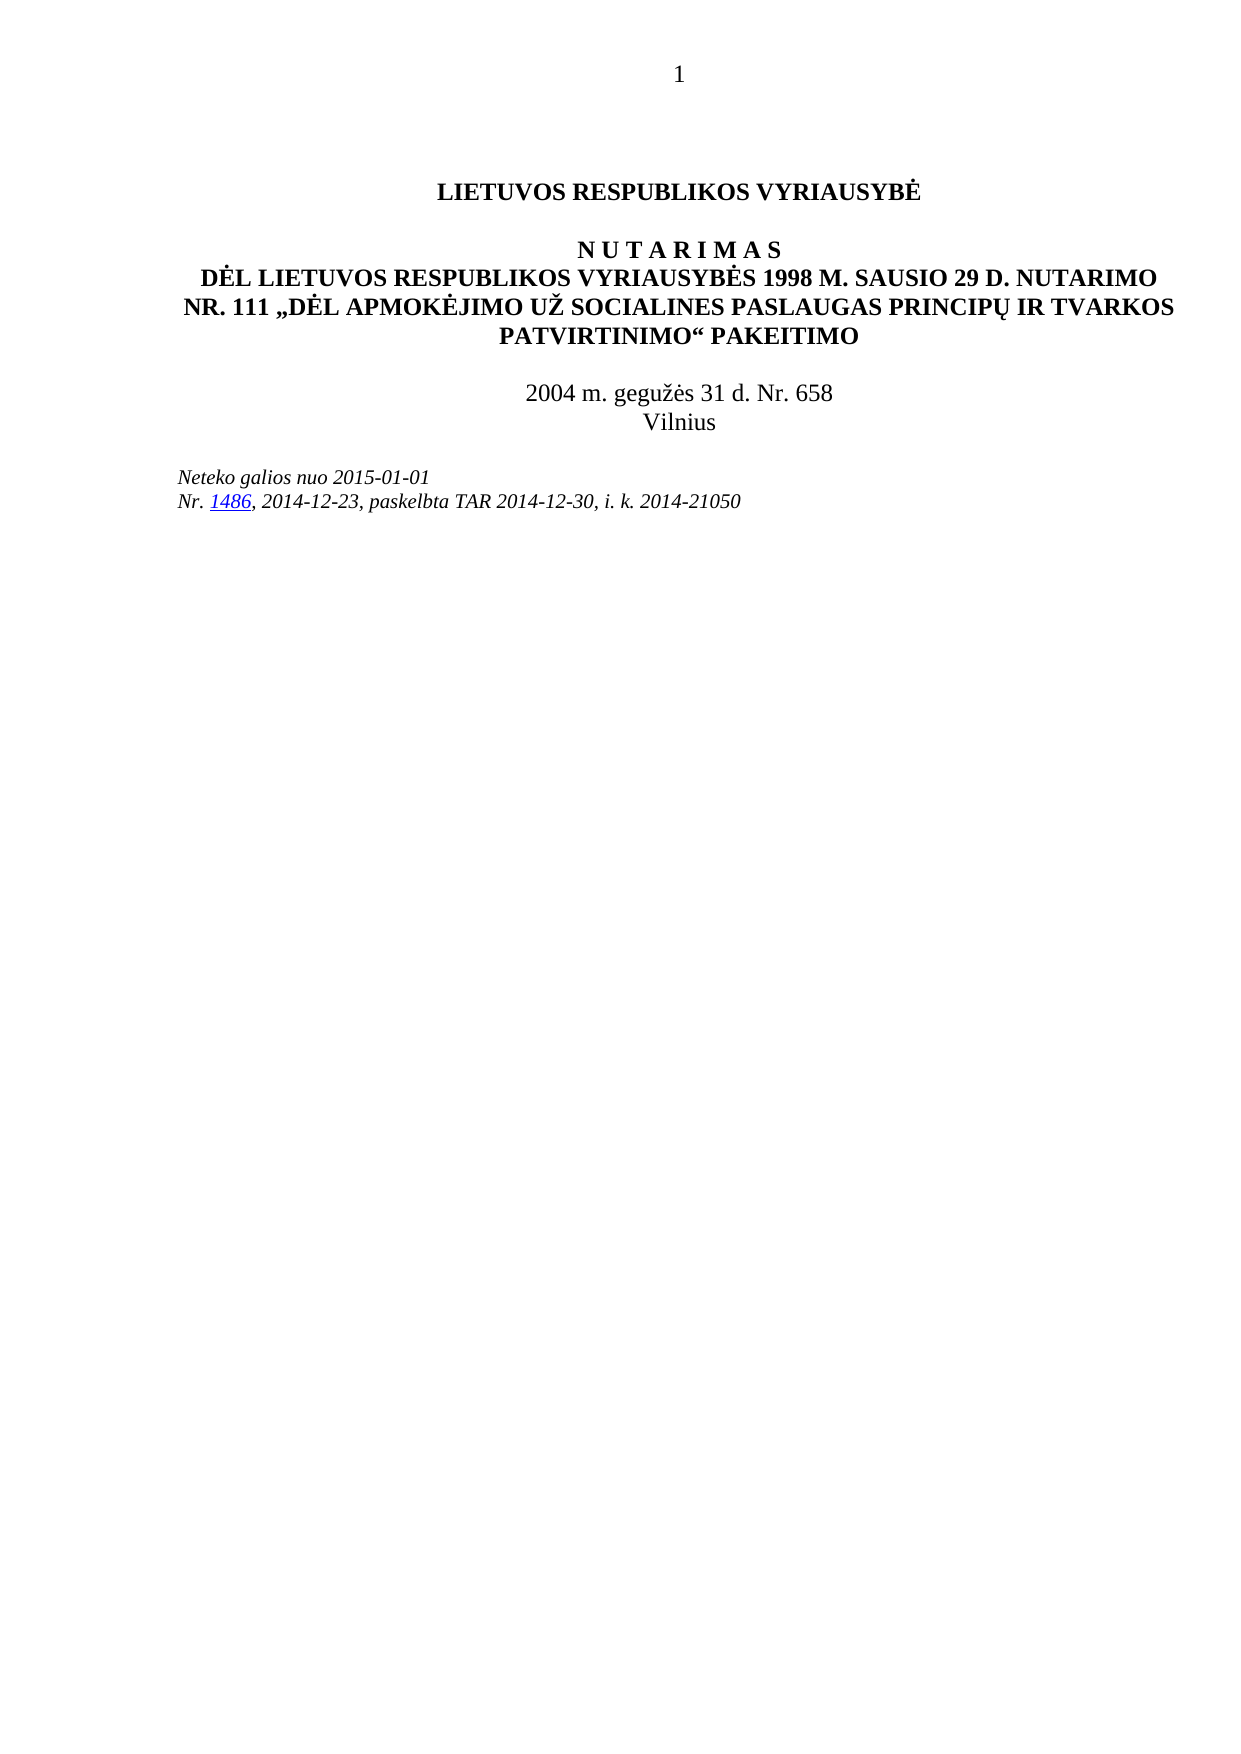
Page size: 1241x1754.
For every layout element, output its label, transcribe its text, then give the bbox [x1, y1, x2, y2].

text DĖL LIETUVOS RESPUBLIKOS VYRIAUSYBĖS 1998 M. SAUSIO 29 D. NUTARIMO NR. 111 „DĖL APMOKĖJIMO UŽ SOCIALINES PASLAUGAS PRINCIPŲ IR TVARKOS PATVIRTINIMO“ PAKEITIMO [177, 263, 1181, 350]
text 2004 m. gegužės 31 d. Nr. 658 [177, 378, 1181, 407]
text N U T A R I M A S [177, 235, 1181, 263]
text Nr. 1486, 2014-12-23, paskelbta TAR 2014-12-30, i. k. 2014-21050 [177, 489, 1181, 513]
text Neteko galios nuo 2015-01-01 [177, 465, 1181, 489]
text Vilnius [177, 407, 1181, 436]
text LIETUVOS RESPUBLIKOS VYRIAUSYBĖ [177, 177, 1181, 206]
